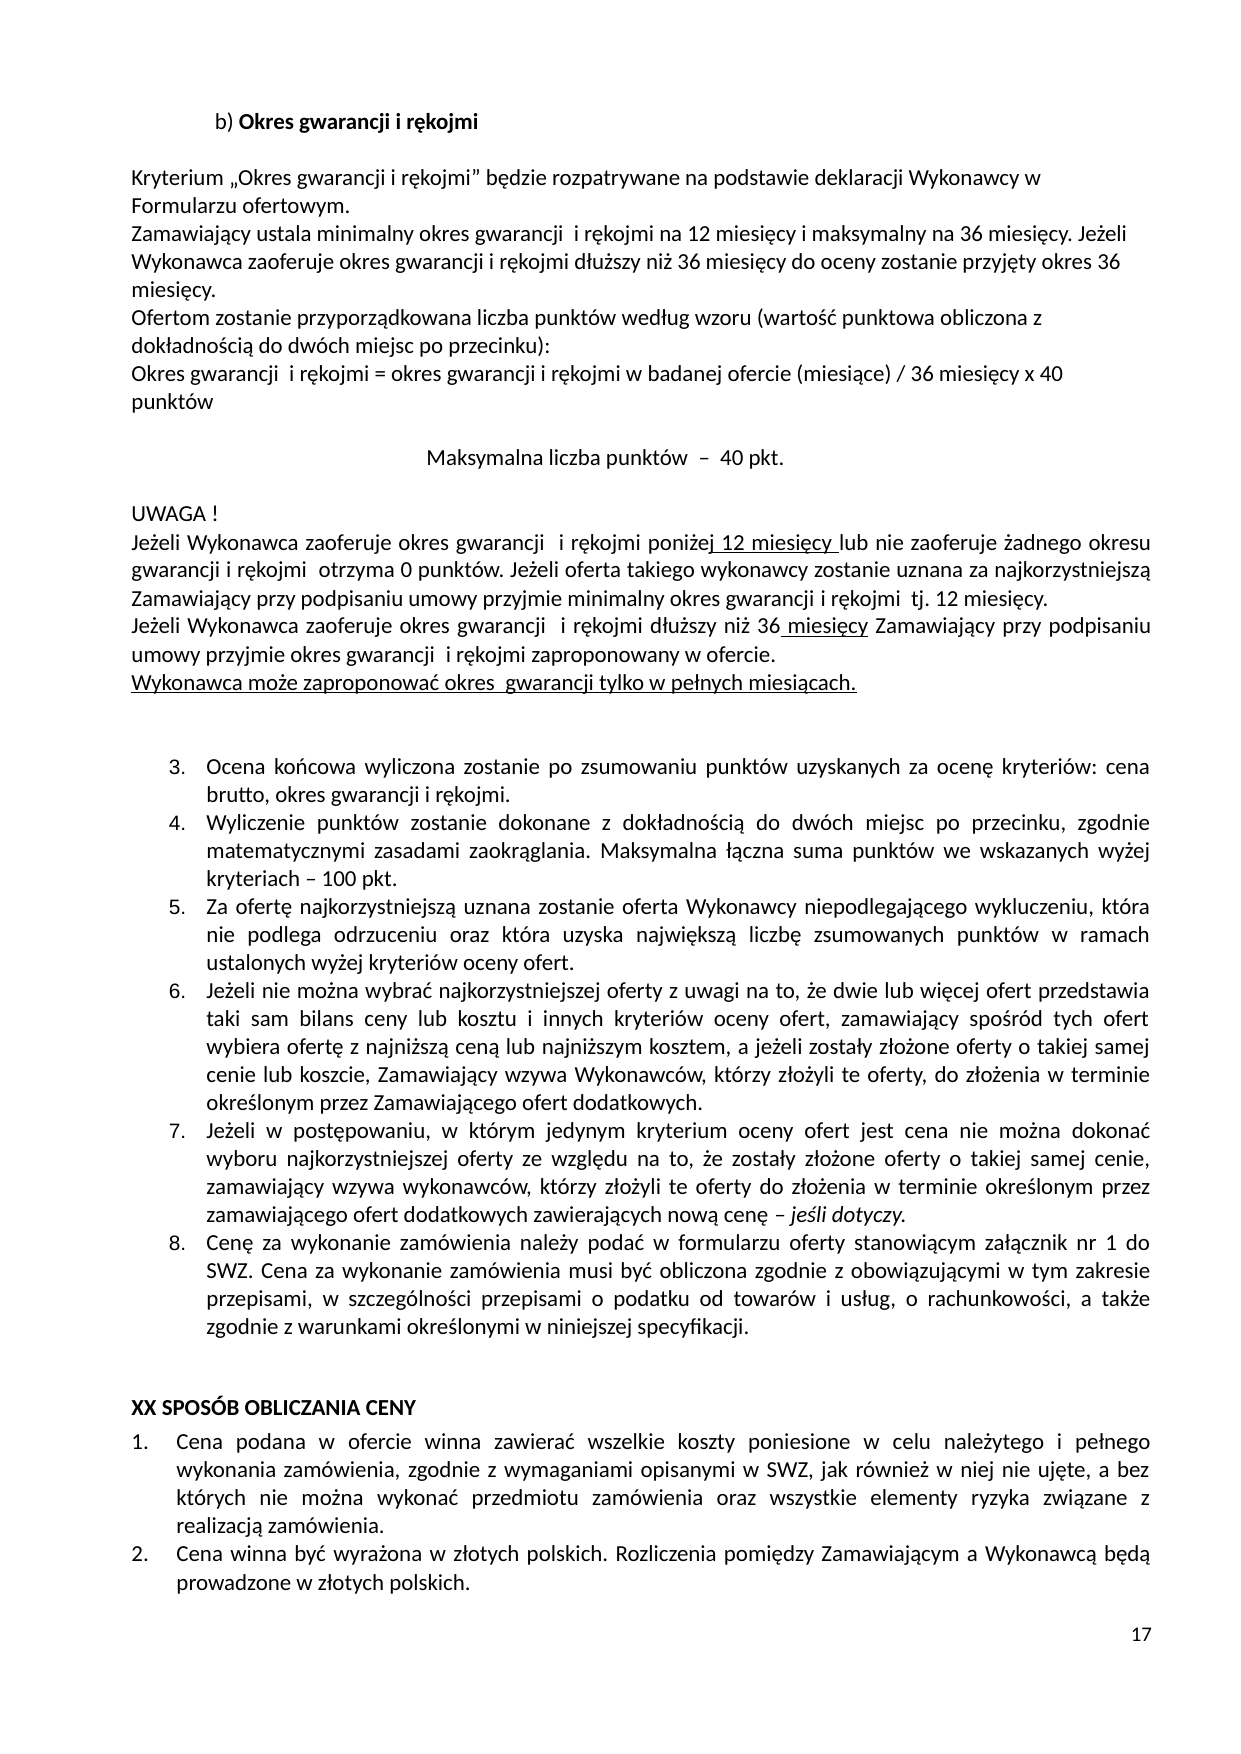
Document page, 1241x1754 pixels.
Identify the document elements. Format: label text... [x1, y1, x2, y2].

subtitle XX SPOSÓB OBLICZANIA CENY [131, 1393, 1152, 1421]
list Ocena końcowa wyliczona zostanie po zsumowaniu punktów uzyskanych za ocenę kryteriów: cena brutto, okres gwarancji i rękojmi. [169, 752, 1152, 808]
text Kryterium „Okres gwarancji i rękojmi” będzie rozpatrywane na podstawie deklaracji Wykonawcy w Formularzu ofertowym. [131, 163, 1152, 219]
text 2. Cena winna być wyrażona w złotych polskich. Rozliczenia pomiędzy Zamawiającym a Wykonawcą będą prowadzone w złotych polskich. [131, 1539, 1152, 1596]
list Cenę za wykonanie zamówienia należy podać w formularzu oferty stanowiącym załącznik nr 1 do SWZ. Cena za wykonanie zamówienia musi być obliczona zgodnie z obowiązującymi w tym zakresie przepisami, w szczególności przepisami o podatku od towarów i usług, o rachunkowości, a także zgodnie z warunkami określonymi w niniejszej specyfikacji. [169, 1228, 1152, 1340]
text 1. Cena podana w ofercie winna zawierać wszelkie koszty poniesione w celu należytego i pełnego wykonania zamówienia, zgodnie z wymaganiami opisanymi w SWZ, jak również w niej nie ujęte, a bez których nie można wykonać przedmiotu zamówienia oraz wszystkie elementy ryzyka związane z realizacją zamówienia. [131, 1427, 1152, 1539]
text Okres gwarancji i rękojmi = okres gwarancji i rękojmi w badanej ofercie (miesiące) / 36 miesięcy x 40 punktów [131, 359, 1152, 416]
text Zamawiający ustala minimalny okres gwarancji i rękojmi na 12 miesięcy i maksymalny na 36 miesięcy. Jeżeli Wykonawca zaoferuje okres gwarancji i rękojmi dłuższy niż 36 miesięcy do oceny zostanie przyjęty okres 36 miesięcy. [131, 219, 1152, 303]
text Jeżeli Wykonawca zaoferuje okres gwarancji i rękojmi dłuższy niż 36 miesięcy Zamawiający przy podpisaniu umowy przyjmie okres gwarancji i rękojmi zaproponowany w ofercie. [131, 612, 1152, 668]
list Okres gwarancji i rękojmi [214, 107, 1152, 135]
text Maksymalna liczba punktów – 40 pkt. [426, 443, 1152, 472]
text Jeżeli Wykonawca zaoferuje okres gwarancji i rękojmi poniżej 12 miesięcy lub nie zaoferuje żadnego okresu gwarancji i rękojmi otrzyma 0 punktów. Jeżeli oferta takiego wykonawcy zostanie uznana za najkorzystniejszą Zamawiający przy podpisaniu umowy przyjmie minimalny okres gwarancji i rękojmi tj. 12 miesięcy. [131, 528, 1152, 612]
list Wyliczenie punktów zostanie dokonane z dokładnością do dwóch miejsc po przecinku, zgodnie matematycznymi zasadami zaokrąglania. Maksymalna łączna suma punktów we wskazanych wyżej kryteriach – 100 pkt. [169, 808, 1152, 892]
list Jeżeli nie można wybrać najkorzystniejszej oferty z uwagi na to, że dwie lub więcej ofert przedstawia taki sam bilans ceny lub kosztu i innych kryteriów oceny ofert, zamawiający spośród tych ofert wybiera ofertę z najniższą ceną lub najniższym kosztem, a jeżeli zostały złożone oferty o takiej samej cenie lub koszcie, Zamawiający wzywa Wykonawców, którzy złożyli te oferty, do złożenia w terminie określonym przez Zamawiającego ofert dodatkowych. [169, 976, 1152, 1116]
text Wykonawca może zaproponować okres gwarancji tylko w pełnych miesiącach. [131, 668, 1152, 696]
list Za ofertę najkorzystniejszą uznana zostanie oferta Wykonawcy niepodlegającego wykluczeniu, która nie podlega odrzuceniu oraz która uzyska największą liczbę zsumowanych punktów w ramach ustalonych wyżej kryteriów oceny ofert. [169, 892, 1152, 976]
text UWAGA ! [131, 499, 1152, 528]
list Jeżeli w postępowaniu, w którym jedynym kryterium oceny ofert jest cena nie można dokonać wyboru najkorzystniejszej oferty ze względu na to, że zostały złożone oferty o takiej samej cenie, zamawiający wzywa wykonawców, którzy złożyli te oferty do złożenia w terminie określonym przez zamawiającego ofert dodatkowych zawierających nową cenę – jeśli dotyczy. [169, 1116, 1152, 1228]
text Ofertom zostanie przyporządkowana liczba punktów według wzoru (wartość punktowa obliczona z dokładnością do dwóch miejsc po przecinku): [131, 303, 1152, 359]
